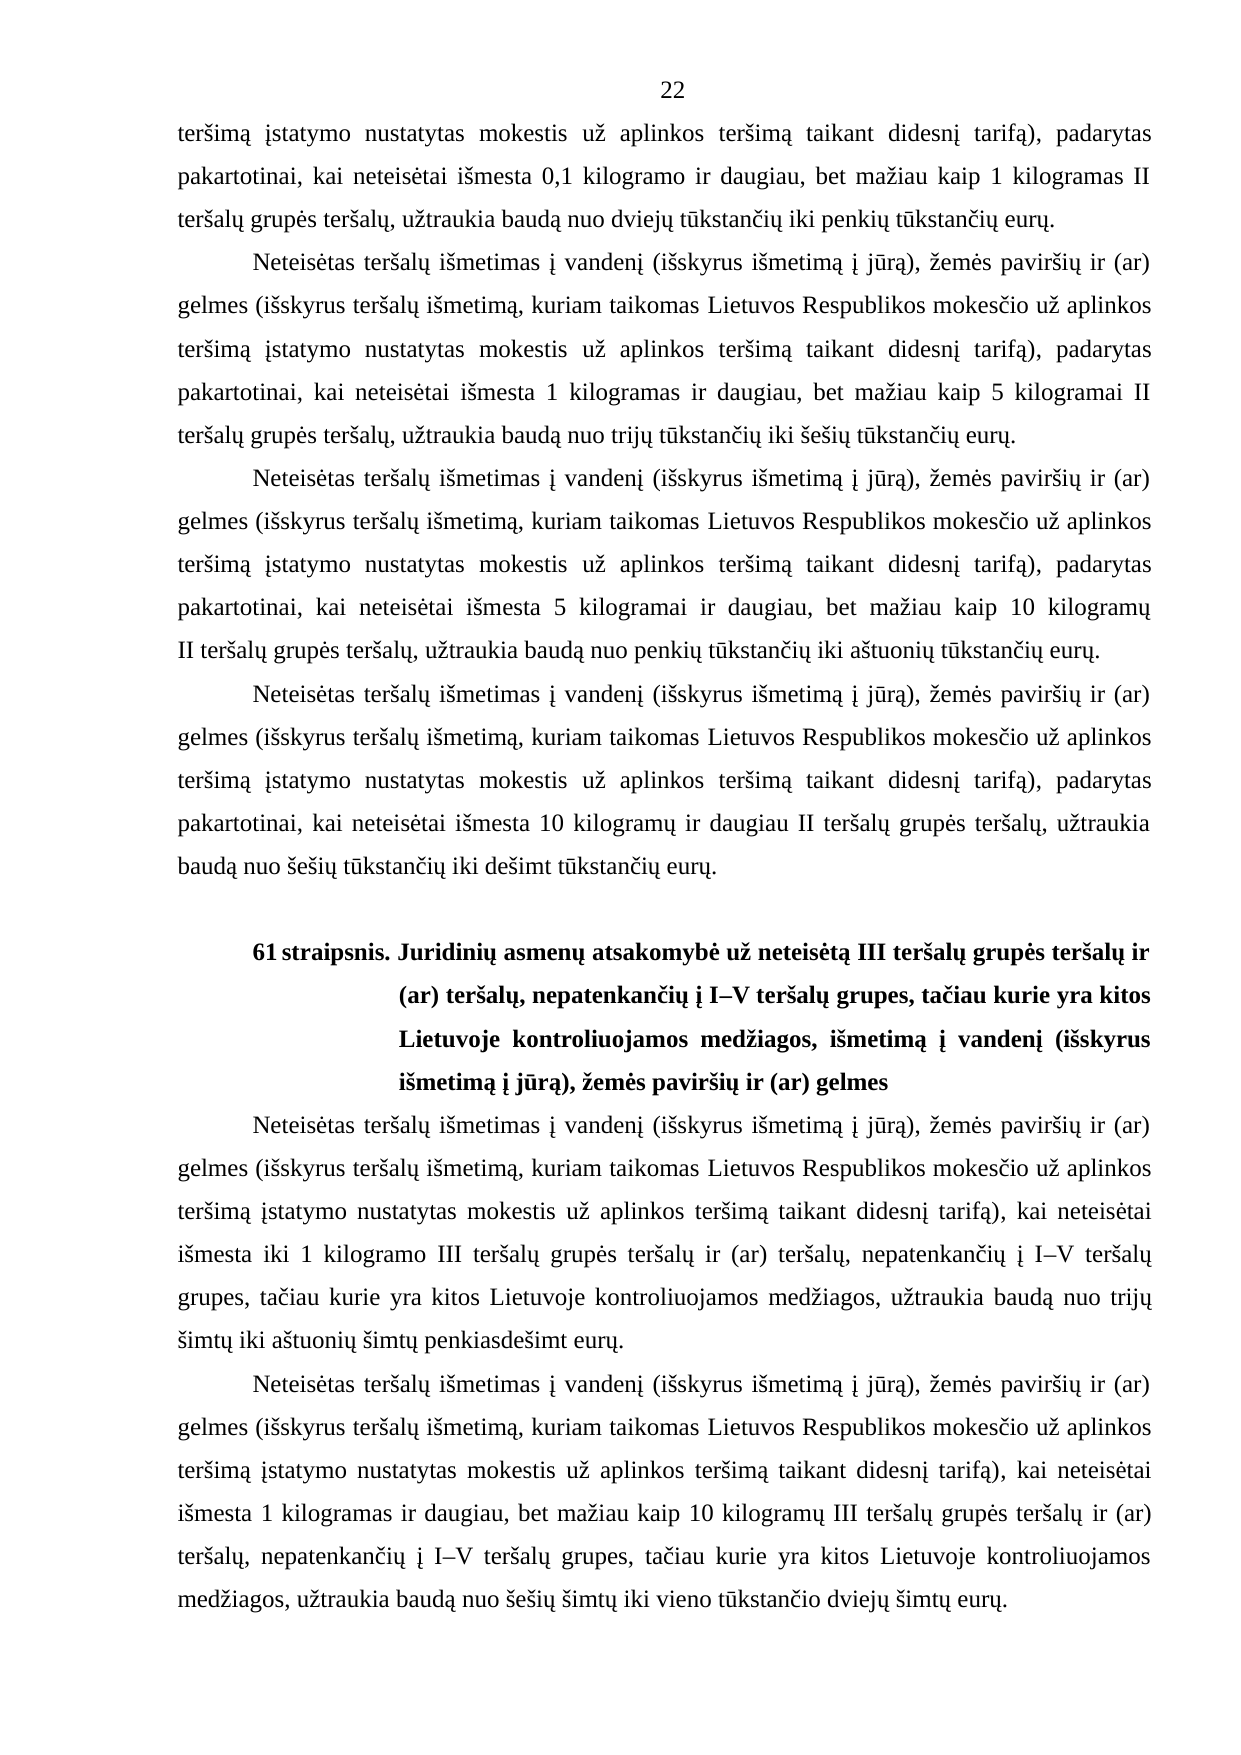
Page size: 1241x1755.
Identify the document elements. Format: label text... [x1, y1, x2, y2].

text Neteisėtas teršalų išmetimas į vandenį (išskyrus išmetimą į jūrą), žemės paviršių ir (ar) gelmes (išskyrus teršalų išmetimą, kuriam taikomas Lietuvos Respublikos mokesčio už aplinkos teršimą įstatymo nustatytas mokestis už aplinkos teršimą taikant didesnį tarifą), kai neteisėtai išmesta iki 1 kilogramo III teršalų grupės teršalų ir (ar) teršalų, nepatenkančių į I–V teršalų grupes, tačiau kurie yra kitos Lietuvoje kontroliuojamos medžiagos, užtraukia baudą nuo trijų šimtų iki aštuonių šimtų penkiasdešimt eurų. [177, 1110, 1152, 1354]
text teršimą įstatymo nustatytas mokestis už aplinkos teršimą taikant didesnį tarifą), padarytas pakartotinai, kai neteisėtai išmesta 0,1 kilogramo ir daugiau, bet mažiau kaip 1 kilogramas II teršalų grupės teršalų, užtraukia baudą nuo dviejų tūkstančių iki penkių tūkstančių eurų. [177, 118, 1152, 233]
text 61 straipsnis. Juridinių asmenų atsakomybė už neteisėtą III teršalų grupės teršalų ir (ar) teršalų, nepatenkančių į I–V teršalų grupes, tačiau kurie yra kitos Lietuvoje kontroliuojamos medžiagos, išmetimą į vandenį (išskyrus išmetimą į jūrą), žemės paviršių ir (ar) gelmes [252, 937, 1152, 1096]
text Neteisėtas teršalų išmetimas į vandenį (išskyrus išmetimą į jūrą), žemės paviršių ir (ar) gelmes (išskyrus teršalų išmetimą, kuriam taikomas Lietuvos Respublikos mokesčio už aplinkos teršimą įstatymo nustatytas mokestis už aplinkos teršimą taikant didesnį tarifą), padarytas pakartotinai, kai neteisėtai išmesta 5 kilogramai ir daugiau, bet mažiau kaip 10 kilogramų II teršalų grupės teršalų, užtraukia baudą nuo penkių tūkstančių iki aštuonių tūkstančių eurų. [177, 463, 1152, 664]
text Neteisėtas teršalų išmetimas į vandenį (išskyrus išmetimą į jūrą), žemės paviršių ir (ar) gelmes (išskyrus teršalų išmetimą, kuriam taikomas Lietuvos Respublikos mokesčio už aplinkos teršimą įstatymo nustatytas mokestis už aplinkos teršimą taikant didesnį tarifą), padarytas pakartotinai, kai neteisėtai išmesta 10 kilogramų ir daugiau II teršalų grupės teršalų, užtraukia baudą nuo šešių tūkstančių iki dešimt tūkstančių eurų. [177, 679, 1152, 880]
text Neteisėtas teršalų išmetimas į vandenį (išskyrus išmetimą į jūrą), žemės paviršių ir (ar) gelmes (išskyrus teršalų išmetimą, kuriam taikomas Lietuvos Respublikos mokesčio už aplinkos teršimą įstatymo nustatytas mokestis už aplinkos teršimą taikant didesnį tarifą), padarytas pakartotinai, kai neteisėtai išmesta 1 kilogramas ir daugiau, bet mažiau kaip 5 kilogramai II teršalų grupės teršalų, užtraukia baudą nuo trijų tūkstančių iki šešių tūkstančių eurų. [177, 247, 1152, 449]
text Neteisėtas teršalų išmetimas į vandenį (išskyrus išmetimą į jūrą), žemės paviršių ir (ar) gelmes (išskyrus teršalų išmetimą, kuriam taikomas Lietuvos Respublikos mokesčio už aplinkos teršimą įstatymo nustatytas mokestis už aplinkos teršimą taikant didesnį tarifą), kai neteisėtai išmesta 1 kilogramas ir daugiau, bet mažiau kaip 10 kilogramų III teršalų grupės teršalų ir (ar) teršalų, nepatenkančių į I–V teršalų grupes, tačiau kurie yra kitos Lietuvoje kontroliuojamos medžiagos, užtraukia baudą nuo šešių šimtų iki vieno tūkstančio dviejų šimtų eurų. [177, 1369, 1152, 1613]
